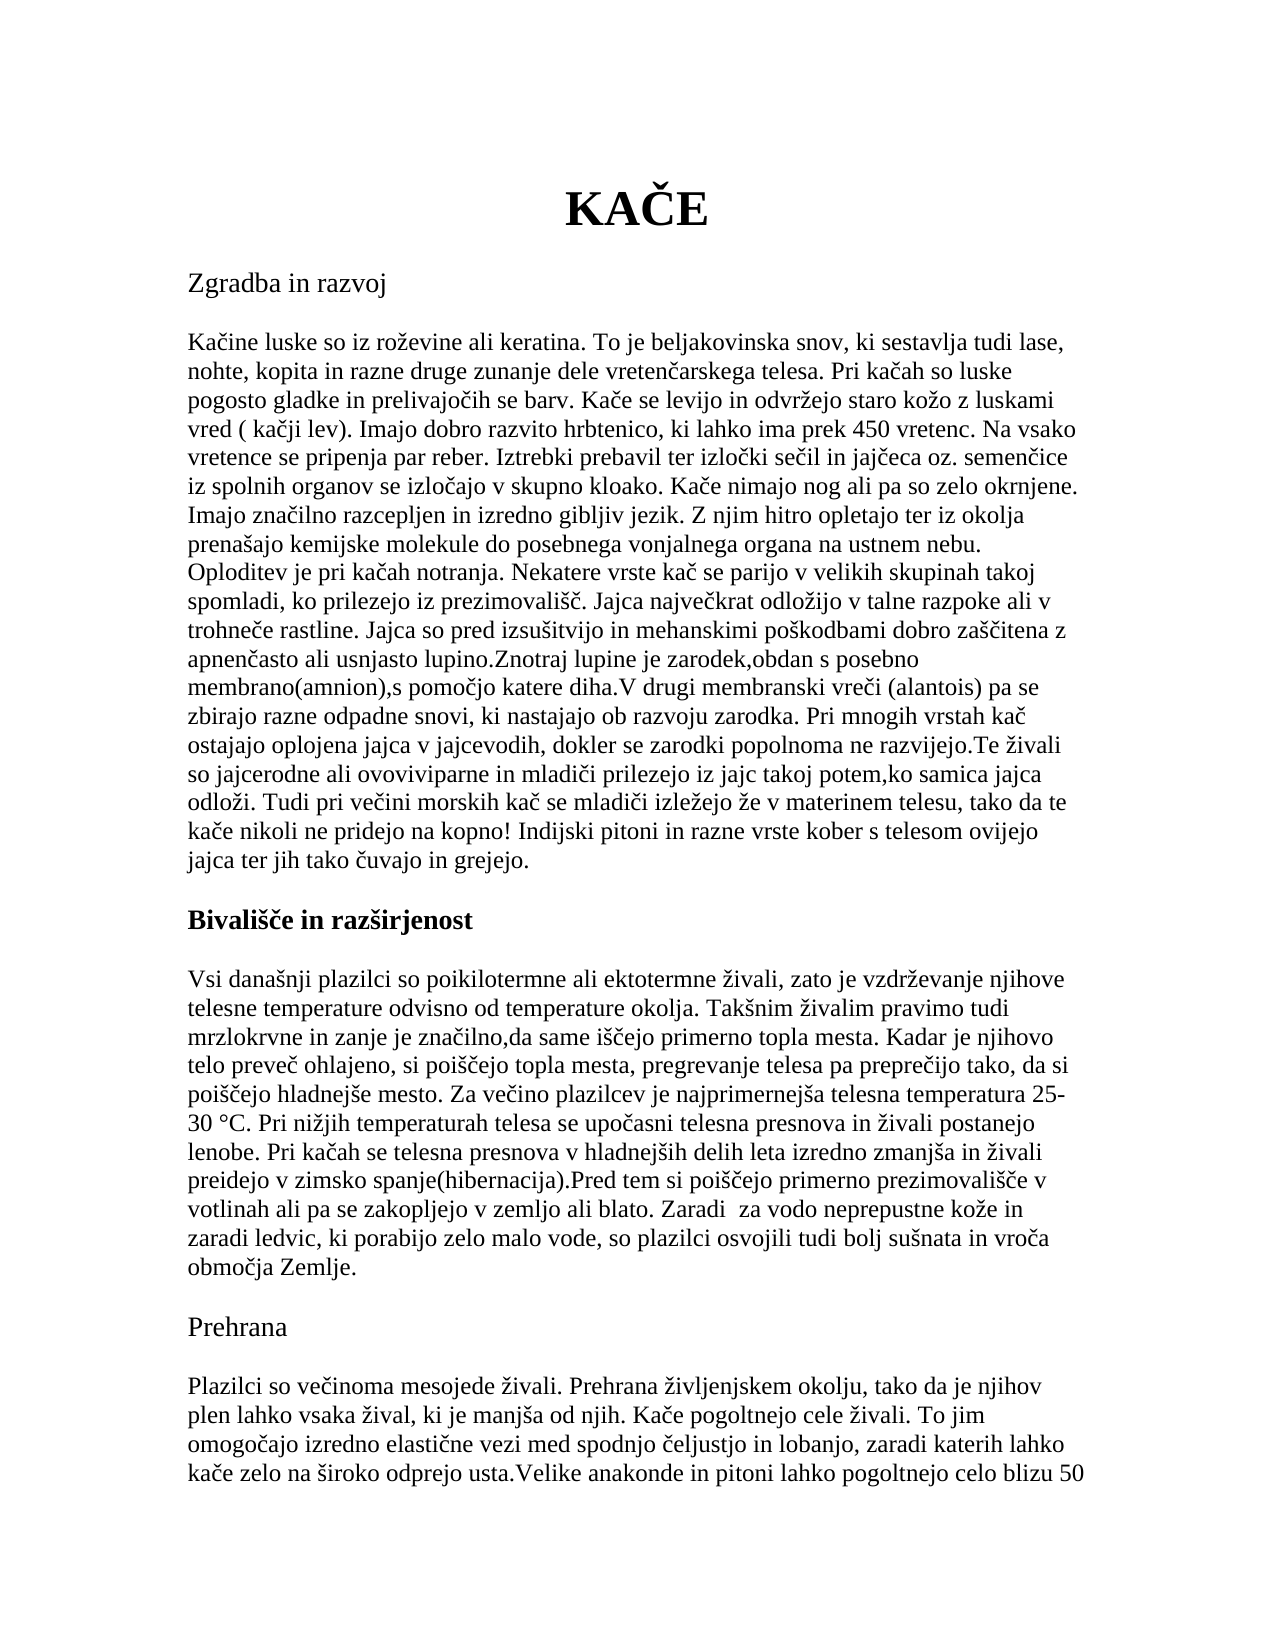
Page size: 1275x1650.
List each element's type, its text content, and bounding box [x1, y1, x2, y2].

text Vsi današnji plazilci so poikilotermne ali ektotermne živali, zato je vzdrževanje njihove telesne temperature odvisno od temperature okolja. Takšnim živalim pravimo tudi mrzlokrvne in zanje je značilno,da same iščejo primerno topla mesta. Kadar je njihovo telo preveč ohlajeno, si poiščejo topla mesta, pregrevanje telesa pa preprečijo tako, da si poiščejo hladnejše mesto. Za večino plazilcev je najprimernejša telesna temperatura 25-30 °C. Pri nižjih temperaturah telesa se upočasni telesna presnova in živali postanejo lenobe. Pri kačah se telesna presnova v hladnejših delih leta izredno zmanjša in živali preidejo v zimsko spanje(hibernacija).Pred tem si poiščejo primerno prezimovališče v votlinah ali pa se zakopljejo v zemljo ali blato. Zaradi za vodo neprepustne kože in zaradi ledvic, ki porabijo zelo malo vode, so plazilci osvojili tudi bolj sušnata in vroča območja Zemlje. [187, 964, 1087, 1281]
text Kačine luske so iz roževine ali keratina. To je beljakovinska snov, ki sestavlja tudi lase, nohte, kopita in razne druge zunanje dele vretenčarskega telesa. Pri kačah so luske pogosto gladke in prelivajočih se barv. Kače se levijo in odvržejo staro kožo z luskami vred ( kačji lev). Imajo dobro razvito hrbtenico, ki lahko ima prek 450 vretenc. Na vsako vretence se pripenja par reber. Iztrebki prebavil ter izločki sečil in jajčeca oz. semenčice iz spolnih organov se izločajo v skupno kloako. Kače nimajo nog ali pa so zelo okrnjene. Imajo značilno razcepljen in izredno gibljiv jezik. Z njim hitro opletajo ter iz okolja prenašajo kemijske molekule do posebnega vonjalnega organa na ustnem nebu. Oploditev je pri kačah notranja. Nekatere vrste kač se parijo v velikih skupinah takoj spomladi, ko prilezejo iz prezimovališč. Jajca največkrat odložijo v talne razpoke ali v trohneče rastline. Jajca so pred izsušitvijo in mehanskimi poškodbami dobro zaščitena z apnenčasto ali usnjasto lupino.Znotraj lupine je zarodek,obdan s posebno membrano(amnion),s pomočjo katere diha.V drugi membranski vreči (alantois) pa se zbirajo razne odpadne snovi, ki nastajajo ob razvoju zarodka. Pri mnogih vrstah kač ostajajo oplojena jajca v jajcevodih, dokler se zarodki popolnoma ne razvijejo.Te živali so jajcerodne ali ovoviviparne in mladiči prilezejo iz jajc takoj potem,ko samica jajca odloži. Tudi pri večini morskih kač se mladiči izležejo že v materinem telesu, tako da te kače nikoli ne pridejo na kopno! Indijski pitoni in razne vrste kober s telesom ovijejo jajca ter jih tako čuvajo in grejejo. [187, 327, 1087, 874]
text Zgradba in razvoj [187, 266, 1087, 298]
text KAČE [187, 179, 1087, 237]
text Bivališče in razširjenost [187, 903, 1087, 935]
text Prehrana [187, 1310, 1087, 1342]
text Plazilci so večinoma mesojede živali. Prehrana življenjskem okolju, tako da je njihov plen lahko vsaka žival, ki je manjša od njih. Kače pogoltnejo cele živali. To jim omogočajo izredno elastične vezi med spodnjo čeljustjo in lobanjo, zaradi katerih lahko kače zelo na široko odprejo usta.Velike anakonde in pitoni lahko pogoltnejo celo blizu 50 [187, 1371, 1087, 1486]
